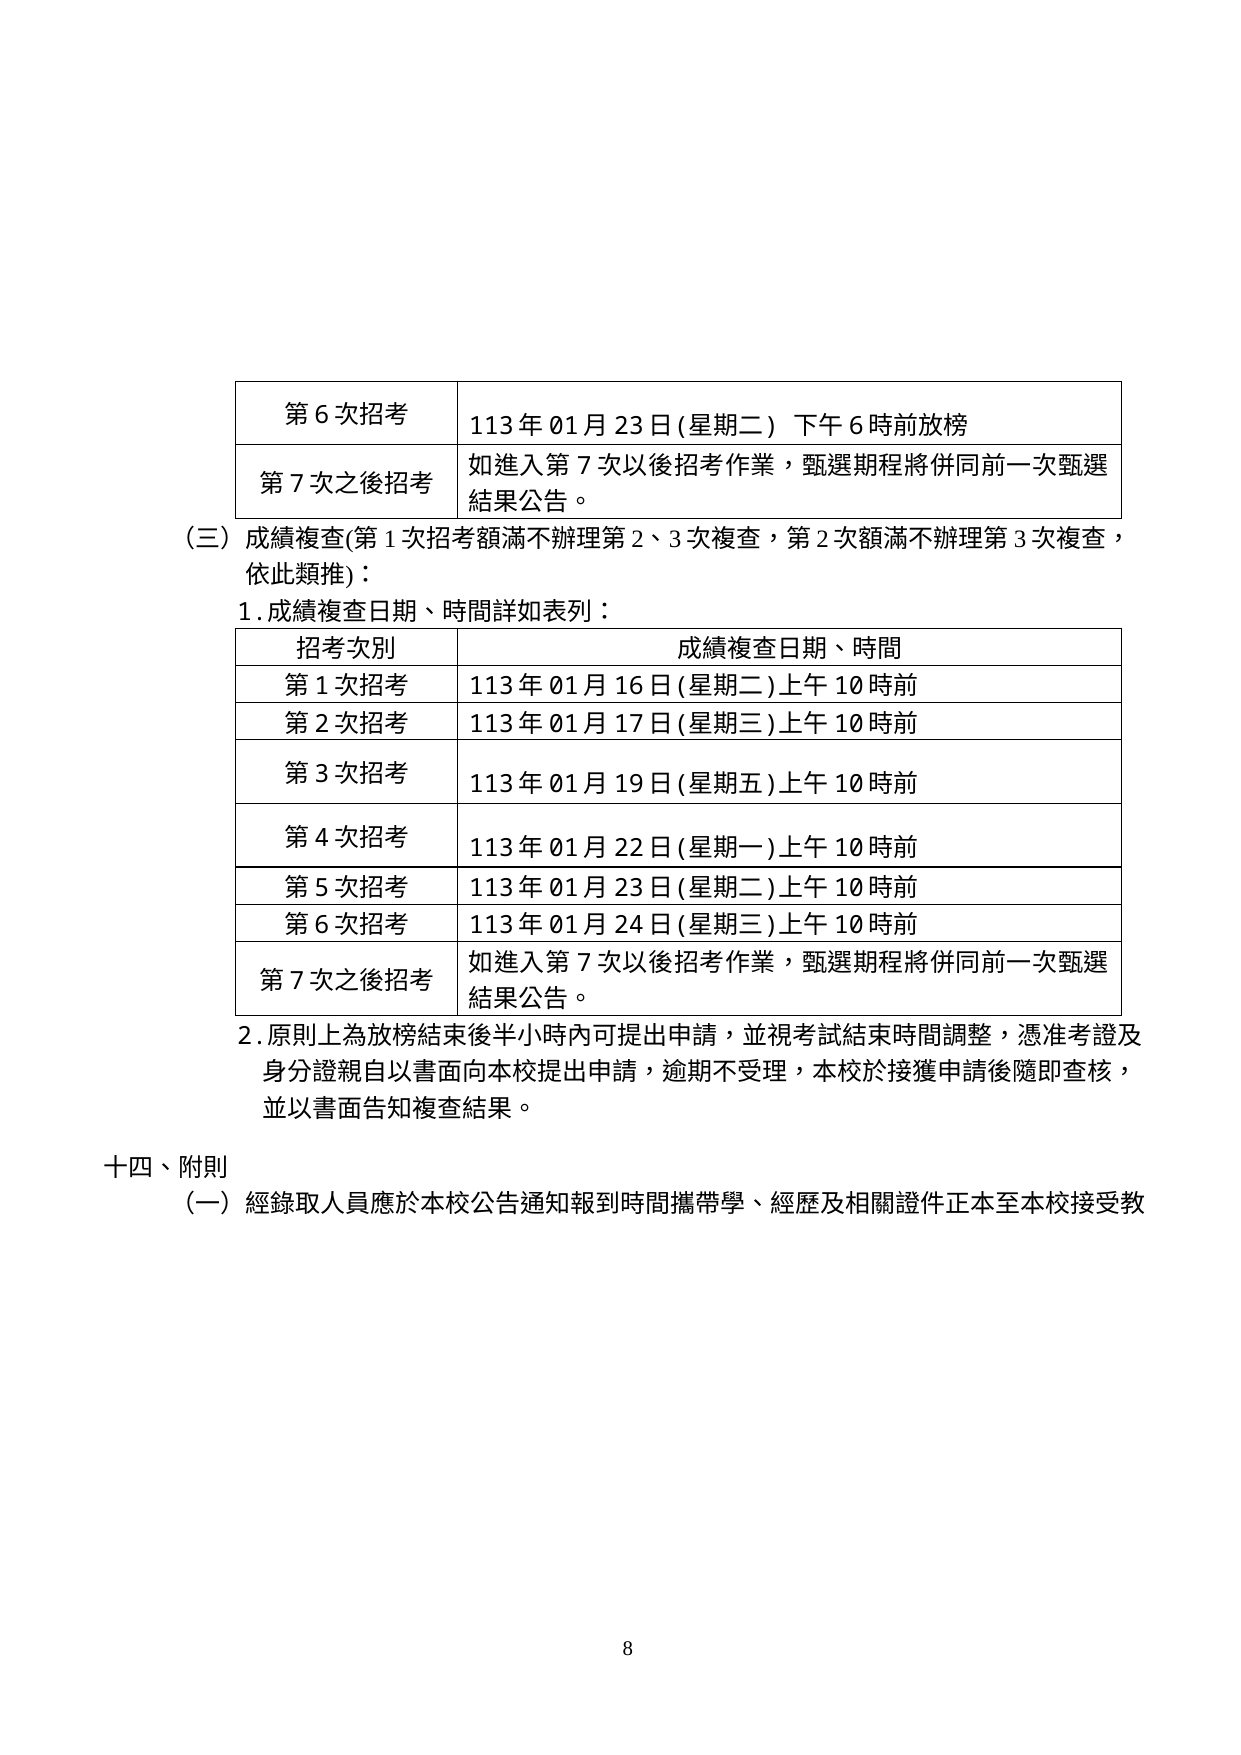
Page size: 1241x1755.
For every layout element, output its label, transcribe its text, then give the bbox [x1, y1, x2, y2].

table_cell 第5次招考 [236, 868, 457, 904]
table_cell 113年01月16日(星期二)上午10時前 [458, 666, 1121, 702]
table_cell 如進入第7次以後招考作業，甄選期程將併同前一次甄選結果公告。 [458, 445, 1121, 518]
table_cell 113年01月23日(星期二) 下午6時前放榜 [458, 382, 1121, 444]
table_header 招考次別 [236, 629, 457, 665]
table_cell 第6次招考 [236, 382, 457, 444]
table_header 成績複查日期、時間 [458, 629, 1121, 665]
text （三）成績複查(第1次招考額滿不辦理第2、3次複查，第2次額滿不辦理第3次複查，依此類推)： [170, 519, 1152, 591]
table_cell 113年01月22日(星期一)上午10時前 [458, 804, 1121, 866]
table_cell 113年01月24日(星期三)上午10時前 [458, 905, 1121, 941]
table_cell 113年01月23日(星期二)上午10時前 [458, 868, 1121, 904]
text 2.原則上為放榜結束後半小時內可提出申請，並視考試結束時間調整，憑准考證及身分證親自以書面向本校提出申請，逾期不受理，本校於接獲申請後隨即查核，並以書面告知複查結果。 [237, 1016, 1152, 1124]
table_cell 第2次招考 [236, 703, 457, 739]
table_cell 第7次之後招考 [236, 445, 457, 518]
table_cell 第1次招考 [236, 666, 457, 702]
table_cell 第6次招考 [236, 905, 457, 941]
text （一）經錄取人員應於本校公告通知報到時間攜帶學、經歷及相關證件正本至本校接受教 [170, 1183, 1152, 1220]
table_cell 113年01月19日(星期五)上午10時前 [458, 740, 1121, 803]
table_cell 如進入第7次以後招考作業，甄選期程將併同前一次甄選結果公告。 [458, 942, 1121, 1014]
table_cell 第4次招考 [236, 804, 457, 866]
table_cell 113年01月17日(星期三)上午10時前 [458, 703, 1121, 739]
text 1.成績複查日期、時間詳如表列： [237, 591, 1152, 627]
table_cell 第7次之後招考 [236, 942, 457, 1014]
text 十四、附則 [103, 1147, 1152, 1183]
table_cell 第3次招考 [236, 740, 457, 803]
